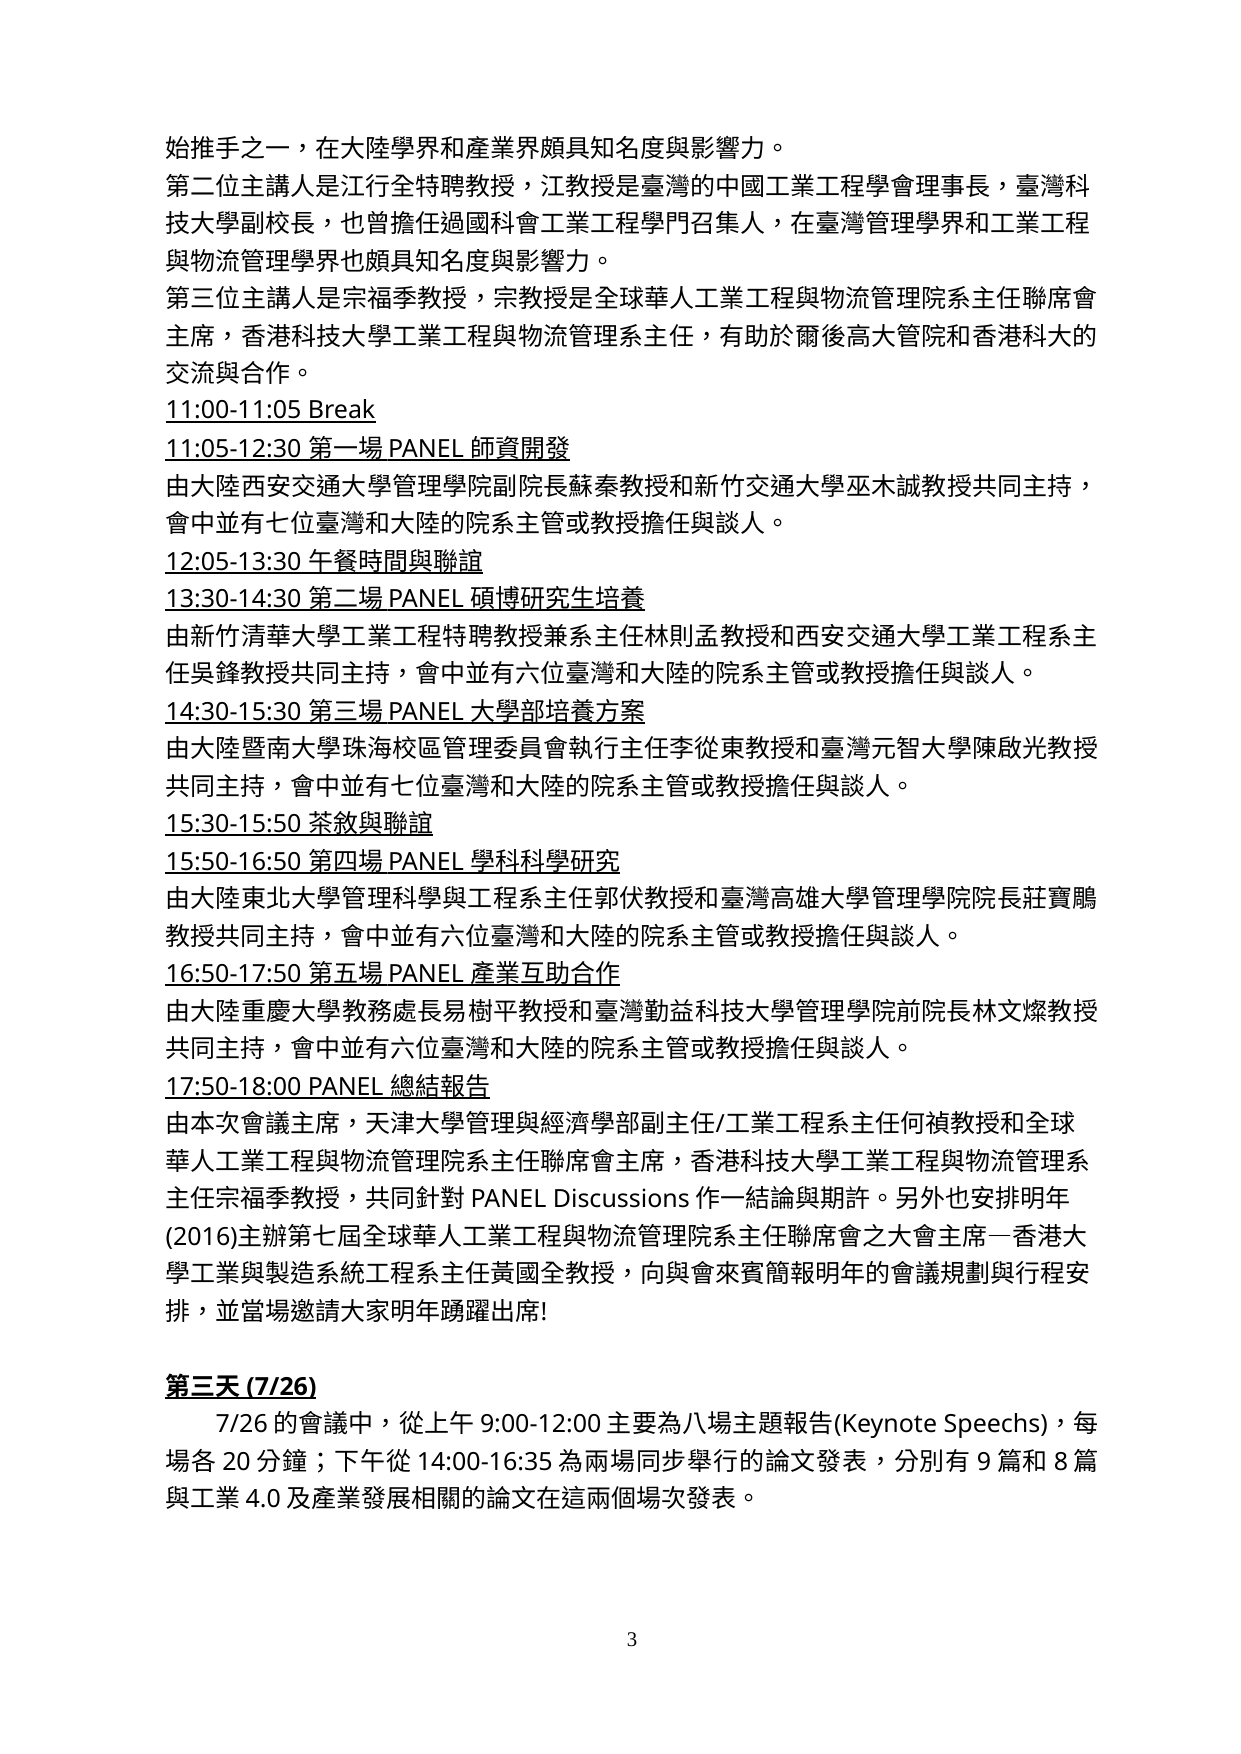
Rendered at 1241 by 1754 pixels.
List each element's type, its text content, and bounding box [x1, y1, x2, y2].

text 12:05-13:30 午餐時間與聯誼 [165, 540, 1098, 578]
text 7/26的會議中，從上午9:00-12:00主要為八場主題報告(Keynote Speechs)，每場各20分鐘；下午從14:00-16:35為兩場同步舉行的論文發表，分別有9篇和8篇與工業4.0及產業發展相關的論文在這兩個場次發表。 [165, 1403, 1098, 1515]
text 由本次會議主席，天津大學管理與經濟學部副主任/工業工程系主任何禎教授和全球華人工業工程與物流管理院系主任聯席會主席，香港科技大學工業工程與物流管理系主任宗福季教授，共同針對PANEL Discussions作一結論與期許。另外也安排明年(2016)主辦第七屆全球華人工業工程與物流管理院系主任聯席會之大會主席—香港大學工業與製造系統工程系主任黃國全教授，向與會來賓簡報明年的會議規劃與行程安排，並當場邀請大家明年踴躍出席! [165, 1103, 1098, 1328]
text 第三位主講人是宗福季教授，宗教授是全球華人工業工程與物流管理院系主任聯席會主席，香港科技大學工業工程與物流管理系主任，有助於爾後高大管院和香港科大的交流與合作。 [165, 278, 1098, 390]
text 第二位主講人是江行全特聘教授，江教授是臺灣的中國工業工程學會理事長，臺灣科技大學副校長，也曾擔任過國科會工業工程學門召集人，在臺灣管理學界和工業工程與物流管理學界也頗具知名度與影響力。 [165, 165, 1098, 278]
text 13:30-14:30 第二場PANEL 碩博研究生培養 [165, 578, 1098, 615]
text 11:05-12:30 第一場PANEL 師資開發 [165, 428, 1098, 465]
text 第三天 (7/26) [165, 1365, 1098, 1403]
text 16:50-17:50 第五場PANEL 產業互助合作 [165, 953, 1098, 990]
text 15:30-15:50 茶敘與聯誼 [165, 803, 1098, 840]
text 由新竹清華大學工業工程特聘教授兼系主任林則孟教授和西安交通大學工業工程系主任吳鋒教授共同主持，會中並有六位臺灣和大陸的院系主管或教授擔任與談人。 [165, 615, 1098, 690]
text 15:50-16:50 第四場PANEL 學科科學研究 [165, 840, 1098, 878]
text 11:00-11:05 Break [165, 390, 1098, 428]
text 由大陸暨南大學珠海校區管理委員會執行主任李從東教授和臺灣元智大學陳啟光教授共同主持，會中並有七位臺灣和大陸的院系主管或教授擔任與談人。 [165, 728, 1098, 803]
text 由大陸重慶大學教務處長易樹平教授和臺灣勤益科技大學管理學院前院長林文燦教授共同主持，會中並有六位臺灣和大陸的院系主管或教授擔任與談人。 [165, 990, 1098, 1065]
text 始推手之一，在大陸學界和產業界頗具知名度與影響力。 [165, 128, 1098, 165]
text 14:30-15:30 第三場PANEL 大學部培養方案 [165, 690, 1098, 728]
text 由大陸西安交通大學管理學院副院長蘇秦教授和新竹交通大學巫木誠教授共同主持，會中並有七位臺灣和大陸的院系主管或教授擔任與談人。 [165, 465, 1098, 540]
text 由大陸東北大學管理科學與工程系主任郭伏教授和臺灣高雄大學管理學院院長莊寶鵰教授共同主持，會中並有六位臺灣和大陸的院系主管或教授擔任與談人。 [165, 878, 1098, 953]
text 17:50-18:00 PANEL 總結報告 [165, 1065, 1098, 1103]
